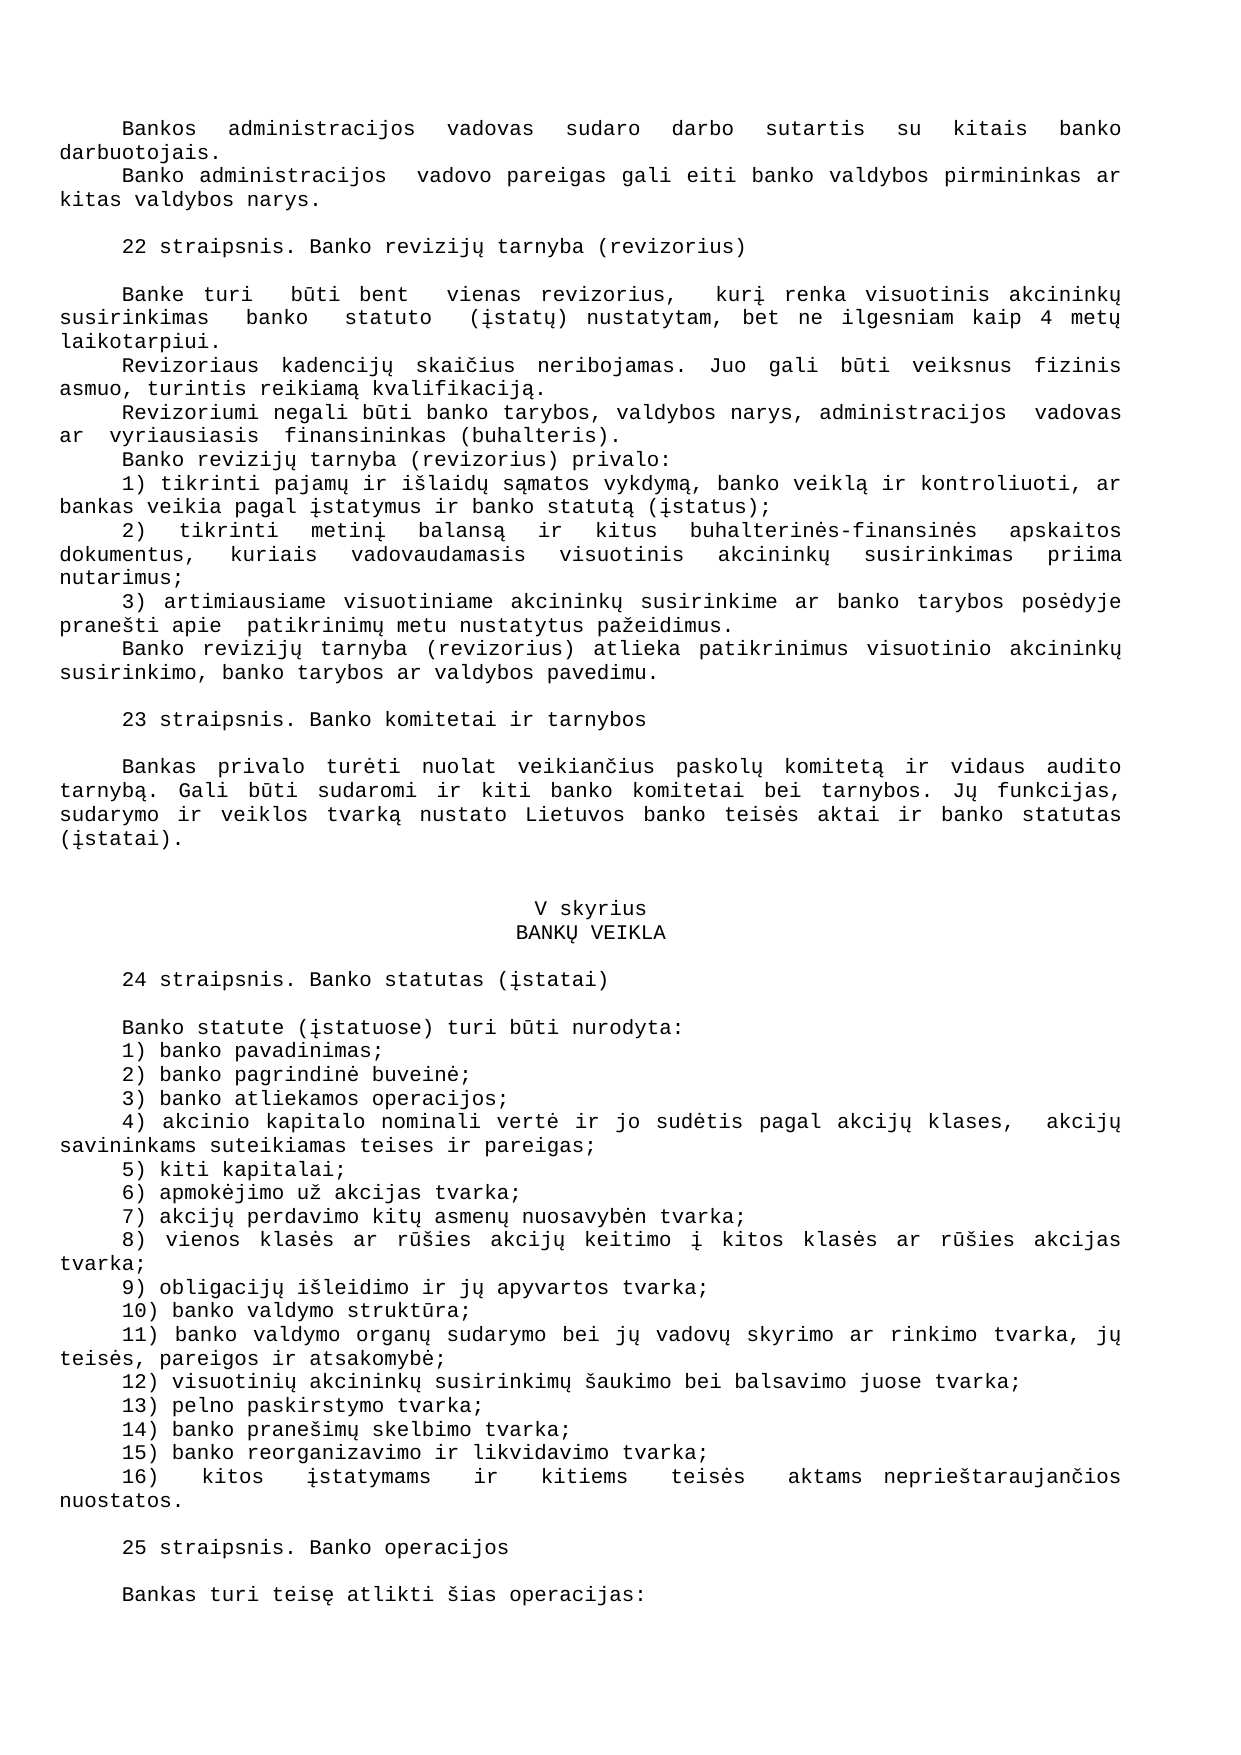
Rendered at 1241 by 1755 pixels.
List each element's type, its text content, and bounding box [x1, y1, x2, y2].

text Bankas turi teisę atlikti šias operacijas: [59, 1584, 1122, 1608]
text 2) tikrinti metinį balansą ir kitus buhalterinės-finansinės apskaitos dokumentus, kuriais vadovaudamasis visuotinis akcininkų susirinkimas priima nutarimus; [59, 520, 1122, 591]
text 13) pelno paskirstymo tvarka; [59, 1395, 1122, 1419]
text 5) kiti kapitalai; [59, 1158, 1122, 1182]
text BANKŲ VEIKLA [59, 922, 1122, 946]
text 1) banko pavadinimas; [59, 1040, 1122, 1064]
text Bankas privalo turėti nuolat veikiančius paskolų komitetą ir vidaus audito tarnybą. Gali būti sudaromi ir kiti banko komitetai bei tarnybos. Jų funkcijas, sudarymo ir veiklos tvarką nustato Lietuvos banko teisės aktai ir banko statutas (įstatai). [59, 757, 1122, 851]
text 3) banko atliekamos operacijos; [59, 1088, 1122, 1111]
text 12) visuotinių akcininkų susirinkimų šaukimo bei balsavimo juose tvarka; [59, 1371, 1122, 1395]
text Banko statute (įstatuose) turi būti nurodyta: [59, 1017, 1122, 1040]
text V skyrius [59, 898, 1122, 922]
text 8) vienos klasės ar rūšies akcijų keitimo į kitos klasės ar rūšies akcijas tvarka; [59, 1229, 1122, 1277]
text 23 straipsnis. Banko komitetai ir tarnybos [59, 709, 1122, 733]
text Banko revizijų tarnyba (revizorius) privalo: [59, 449, 1122, 473]
text Banko revizijų tarnyba (revizorius) atlieka patikrinimus visuotinio akcininkų susirinkimo, banko tarybos ar valdybos pavedimu. [59, 638, 1122, 686]
text 3) artimiausiame visuotiniame akcininkų susirinkime ar banko tarybos posėdyje pranešti apie patikrinimų metu nustatytus pažeidimus. [59, 591, 1122, 638]
text 16) kitos įstatymams ir kitiems teisės aktams neprieštaraujančios nuostatos. [59, 1466, 1122, 1513]
text 6) apmokėjimo už akcijas tvarka; [59, 1182, 1122, 1206]
text 15) banko reorganizavimo ir likvidavimo tvarka; [59, 1442, 1122, 1466]
text Revizoriumi negali būti banko tarybos, valdybos narys, administracijos vadovas ar vyriausiasis finansininkas (buhalteris). [59, 402, 1122, 449]
text 4) akcinio kapitalo nominali vertė ir jo sudėtis pagal akcijų klases, akcijų savininkams suteikiamas teises ir pareigas; [59, 1111, 1122, 1158]
text 22 straipsnis. Banko revizijų tarnyba (revizorius) [59, 236, 1122, 260]
text 9) obligacijų išleidimo ir jų apyvartos tvarka; [59, 1277, 1122, 1300]
text Revizoriaus kadencijų skaičius neribojamas. Juo gali būti veiksnus fizinis asmuo, turintis reikiamą kvalifikaciją. [59, 354, 1122, 402]
text 25 straipsnis. Banko operacijos [59, 1537, 1122, 1561]
text Bankos administracijos vadovas sudaro darbo sutartis su kitais banko darbuotojais. [59, 118, 1122, 165]
text 11) banko valdymo organų sudarymo bei jų vadovų skyrimo ar rinkimo tvarka, jų teisės, pareigos ir atsakomybė; [59, 1324, 1122, 1371]
text Banke turi būti bent vienas revizorius, kurį renka visuotinis akcininkų susirinkimas banko statuto (įstatų) nustatytam, bet ne ilgesniam kaip 4 metų laikotarpiui. [59, 284, 1122, 354]
text 2) banko pagrindinė buveinė; [59, 1064, 1122, 1088]
text Banko administracijos vadovo pareigas gali eiti banko valdybos pirmininkas ar kitas valdybos narys. [59, 165, 1122, 213]
text 1) tikrinti pajamų ir išlaidų sąmatos vykdymą, banko veiklą ir kontroliuoti, ar bankas veikia pagal įstatymus ir banko statutą (įstatus); [59, 473, 1122, 520]
text 14) banko pranešimų skelbimo tvarka; [59, 1419, 1122, 1442]
text 10) banko valdymo struktūra; [59, 1300, 1122, 1324]
text 7) akcijų perdavimo kitų asmenų nuosavybėn tvarka; [59, 1206, 1122, 1229]
text 24 straipsnis. Banko statutas (įstatai) [59, 969, 1122, 993]
